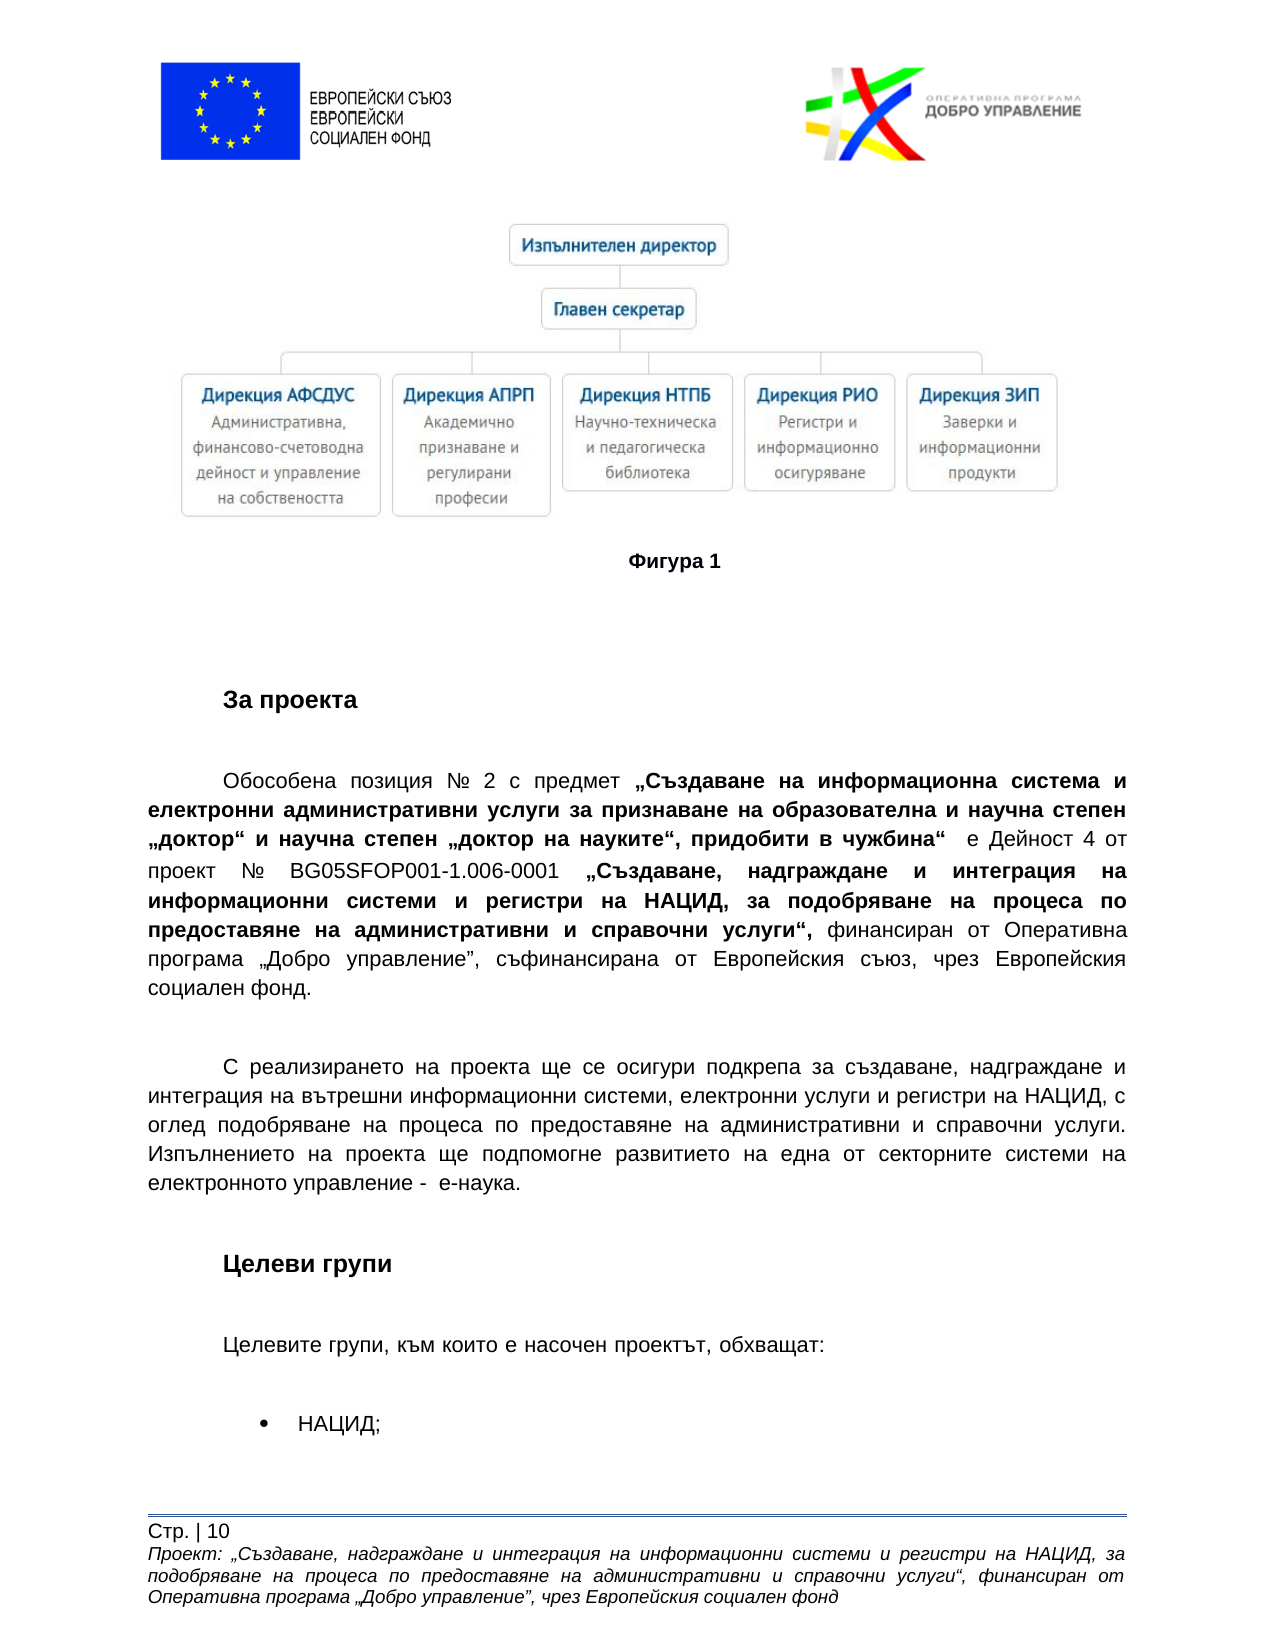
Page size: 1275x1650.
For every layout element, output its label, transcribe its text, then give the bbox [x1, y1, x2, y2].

text Целевите групи, към които е насочен проектът, обхващат: [148, 1332, 1127, 1357]
text С реализирането на проекта ще се осигури подкрепа за създаване, надграждане и интеграция на вътрешни информационни системи, електронни услуги и регистри на НАЦИД, с оглед подобряване на процеса по предоставяне на административни и справочни услуги. Изпълнението на проекта ще подпомогне развитието на една от секторните системи на електронното управление - е-наука. [148, 1054, 1127, 1195]
list НАЦИД; [260, 1411, 1127, 1436]
text Фигура 1 [148, 549, 1127, 573]
subtitle За проекта [148, 685, 1127, 714]
text Обособена позиция № 2 с предмет „Създаване на информационна система и електронни административни услуги за признаване на образователна и научна степен „доктор“ и научна степен „доктор на науките“, придобити в чужбина“ е Дейност 4 от проект № BG05SFOP001-1.006-0001 „Създаване, надграждане и интеграция на информационни системи и регистри на НАЦИД, за подобряване на процеса по предоставяне на административни и справочни услуги“, финансиран от Оперативна програма „Добро управление”, съфинансирана от Европейския съюз, чрез Европейския социален фонд. [148, 768, 1127, 1000]
subtitle Целеви групи [148, 1249, 1127, 1277]
